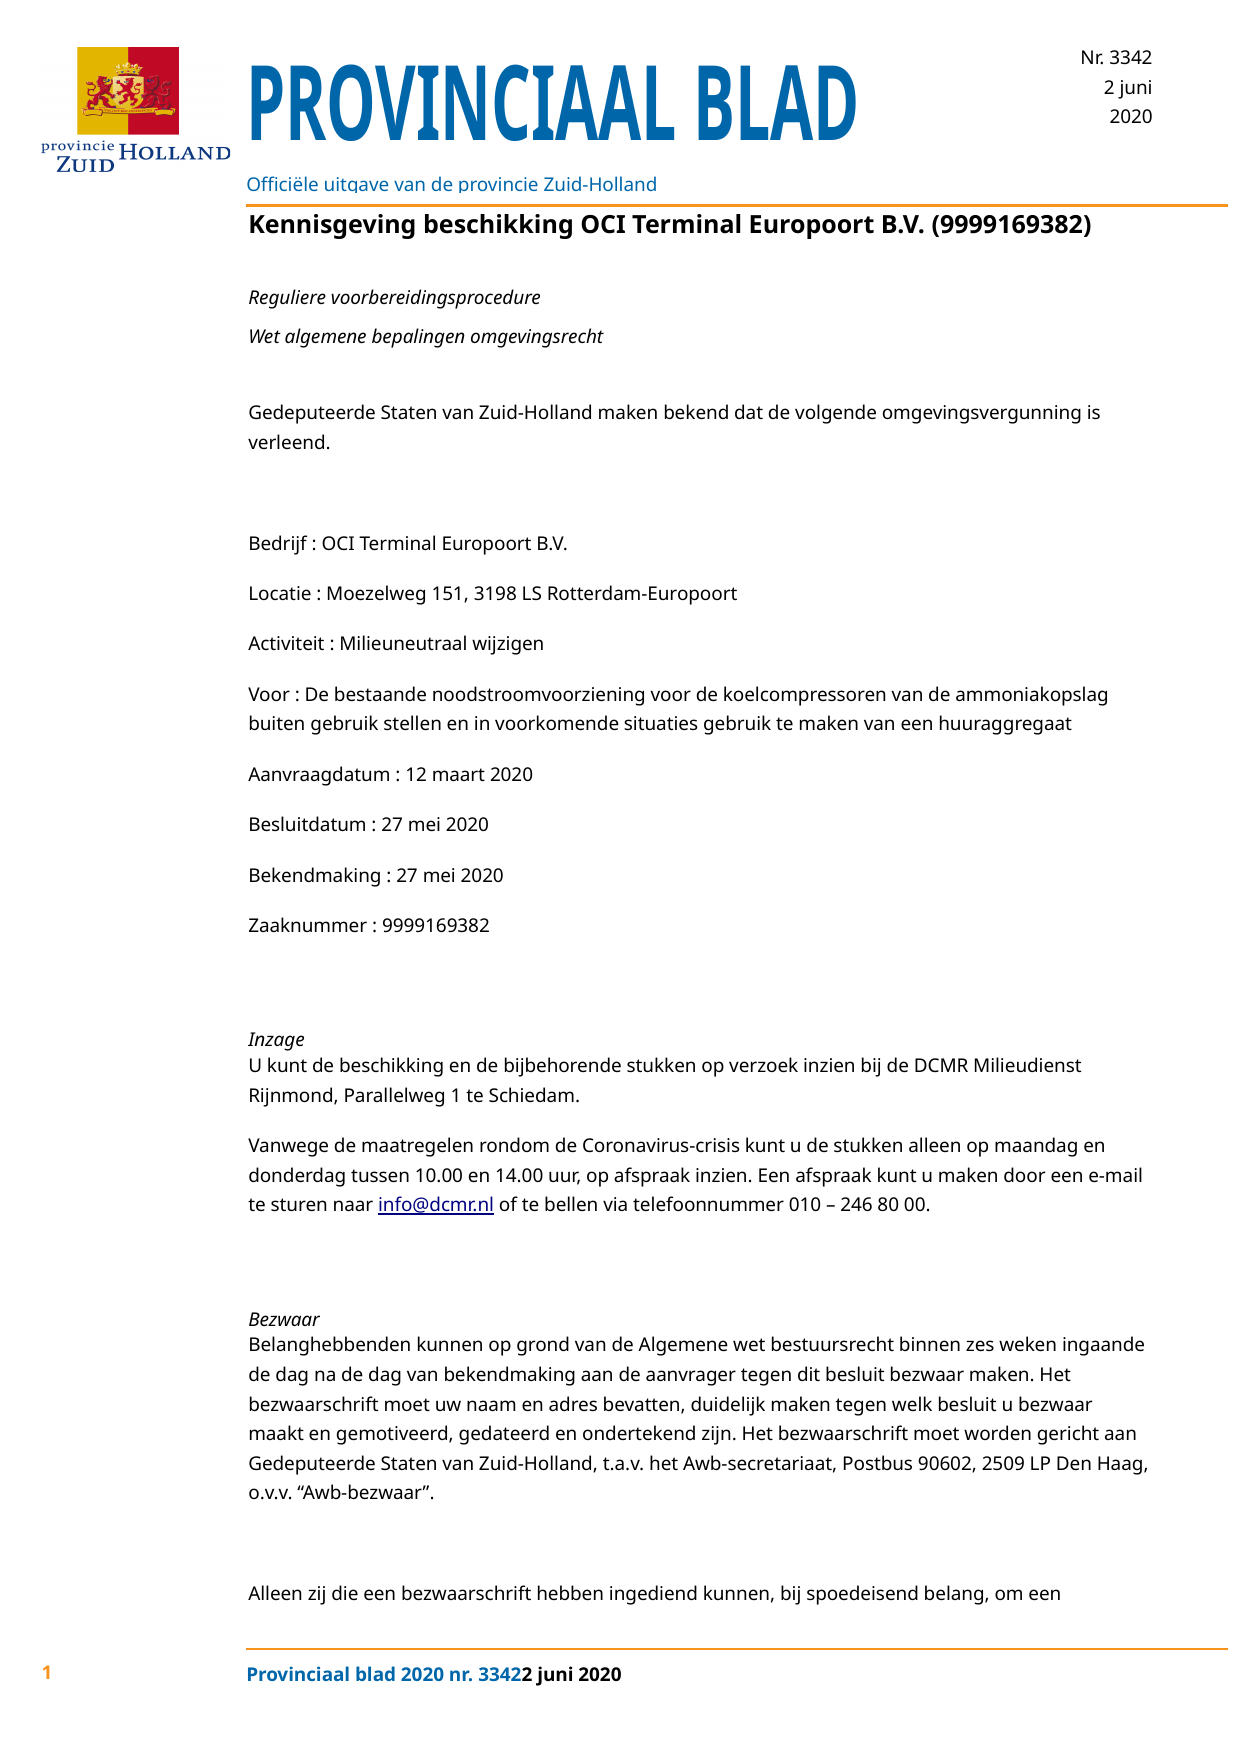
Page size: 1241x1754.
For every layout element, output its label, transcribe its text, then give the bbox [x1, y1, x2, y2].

text Bezwaar [248, 1306, 1152, 1332]
text Bedrijf : OCI Terminal Europoort B.V. [248, 530, 1152, 555]
text Inzage [248, 1027, 1152, 1052]
text Activiteit : Milieuneutraal wijzigen [248, 631, 1152, 656]
text Alleen zij die een bezwaarschrift hebben ingediend kunnen, bij spoedeisend belang, om een [248, 1580, 1152, 1606]
text Aanvraagdatum : 12 maart 2020 [248, 761, 1152, 787]
picture [41, 47, 231, 172]
text Belanghebbenden kunnen op grond van de Algemene wet bestuursrecht binnen zes weken ingaande de dag na de dag van bekendmaking aan de aanvrager tegen dit besluit bezwaar maken. Het bezwaarschrift moet uw naam en adres bevatten, duidelijk maken tegen welk besluit u bezwaar maakt en gemotiveerd, gedateerd en ondertekend zijn. Het bezwaarschrift moet worden gericht aan Gedeputeerde Staten van Zuid-Holland, t.a.v. het Awb-secretariaat, Postbus 90602, 2509 LP Den Haag, o.v.v. “Awb-bezwaar”. [248, 1332, 1152, 1505]
text Zaaknummer : 9999169382 [248, 912, 1152, 938]
text Kennisgeving beschikking OCI Terminal Europoort B.V. (9999169382) [248, 207, 1152, 241]
text Reguliere voorbereidingsprocedure [248, 284, 1152, 309]
text Vanwege de maatregelen rondom de Coronavirus-crisis kunt u de stukken alleen op maandag en donderdag tussen 10.00 en 14.00 uur, op afspraak inzien. Een afspraak kunt u maken door een e-mail te sturen naar info@dcmr.nl of te bellen via telefoonnummer 010 – 246 80 00. [248, 1132, 1152, 1217]
text Besluitdatum : 27 mei 2020 [248, 811, 1152, 837]
text Locatie : Moezelweg 151, 3198 LS Rotterdam-Europoort [248, 580, 1152, 606]
text U kunt de beschikking en de bijbehorende stukken op verzoek inzien bij de DCMR Milieudienst Rijnmond, Parallelweg 1 te Schiedam. [248, 1052, 1152, 1108]
text Voor : De bestaande noodstroomvoorziening voor de koelcompressoren van de ammoniakopslag buiten gebruik stellen en in voorkomende situaties gebruik te maken van een huuraggregaat [248, 681, 1152, 736]
text Wet algemene bepalingen omgevingsrecht [248, 323, 1152, 349]
text Gedeputeerde Staten van Zuid-Holland maken bekend dat de volgende omgevingsvergunning is verleend. [248, 399, 1152, 454]
text Bekendmaking : 27 mei 2020 [248, 862, 1152, 887]
